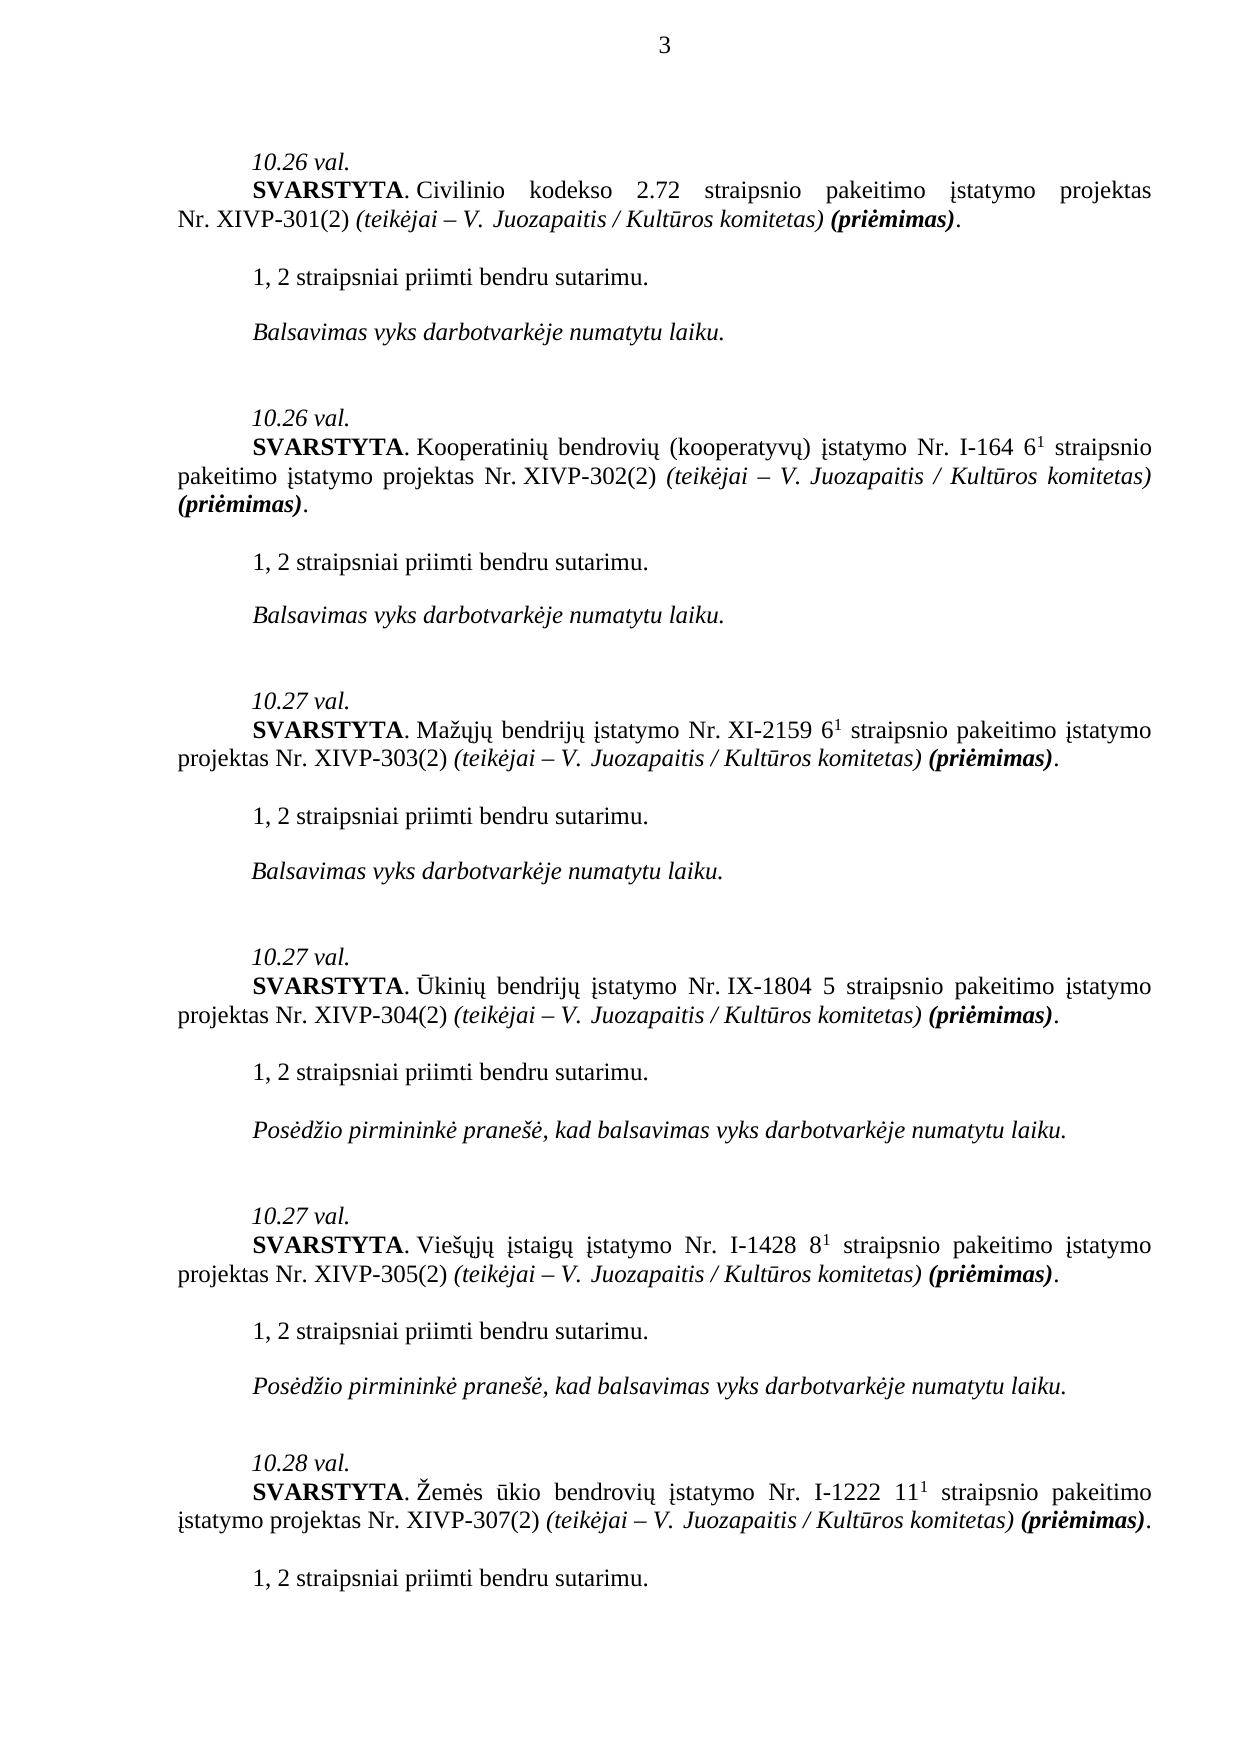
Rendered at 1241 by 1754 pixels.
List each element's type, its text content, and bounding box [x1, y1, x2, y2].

text SVARSTYTA. Viešųjų įstaigų įstatymo Nr. I-1428 81 straipsnio pakeitimo įstatymo projektas Nr. XIVP-305(2) (teikėjai – V. Juozapaitis / Kultūros komitetas) (priėmimas). [177, 1230, 1152, 1287]
text Posėdžio pirmininkė pranešė, kad balsavimas vyks darbotvarkėje numatytu laiku. [177, 1115, 1152, 1144]
text 1, 2 straipsniai priimti bendru sutarimu. [177, 1057, 1152, 1086]
text 1, 2 straipsniai priimti bendru sutarimu. [177, 1563, 1152, 1592]
text Balsavimas vyks darbotvarkėje numatytu laiku. [177, 856, 1152, 885]
text Balsavimas vyks darbotvarkėje numatytu laiku. [177, 600, 1152, 628]
text 10.27 val. [177, 942, 1152, 971]
text SVARSTYTA. Civilinio kodekso 2.72 straipsnio pakeitimo įstatymo projektas Nr. XIVP-301(2) (teikėjai – V. Juozapaitis / Kultūros komitetas) (priėmimas). [177, 176, 1152, 233]
text 10.27 val. [177, 686, 1152, 715]
text SVARSTYTA. Kooperatinių bendrovių (kooperatyvų) įstatymo Nr. I-164 61 straipsnio pakeitimo įstatymo projektas Nr. XIVP-302(2) (teikėjai – V. Juozapaitis / Kultūros komitetas) (priėmimas). [177, 432, 1152, 518]
text 10.27 val. [177, 1201, 1152, 1230]
text Posėdžio pirmininkė pranešė, kad balsavimas vyks darbotvarkėje numatytu laiku. [177, 1371, 1152, 1400]
text 1, 2 straipsniai priimti bendru sutarimu. [177, 262, 1152, 291]
text 1, 2 straipsniai priimti bendru sutarimu. [177, 1316, 1152, 1345]
text 10.26 val. [177, 147, 1152, 176]
text SVARSTYTA. Mažųjų bendrijų įstatymo Nr. XI-2159 61 straipsnio pakeitimo įstatymo projektas Nr. XIVP-303(2) (teikėjai – V. Juozapaitis / Kultūros komitetas) (priėmimas). [177, 715, 1152, 772]
text 10.28 val. [177, 1448, 1152, 1477]
text 1, 2 straipsniai priimti bendru sutarimu. [177, 547, 1152, 576]
text SVARSTYTA. Žemės ūkio bendrovių įstatymo Nr. I-1222 111 straipsnio pakeitimo įstatymo projektas Nr. XIVP-307(2) (teikėjai – V. Juozapaitis / Kultūros komitetas) (priėmimas). [177, 1477, 1152, 1534]
text Balsavimas vyks darbotvarkėje numatytu laiku. [177, 317, 1152, 346]
text 10.26 val. [177, 403, 1152, 432]
text SVARSTYTA. Ūkinių bendrijų įstatymo Nr. IX-1804 5 straipsnio pakeitimo įstatymo projektas Nr. XIVP-304(2) (teikėjai – V. Juozapaitis / Kultūros komitetas) (priėmimas). [177, 971, 1152, 1029]
text 1, 2 straipsniai priimti bendru sutarimu. [177, 801, 1152, 830]
